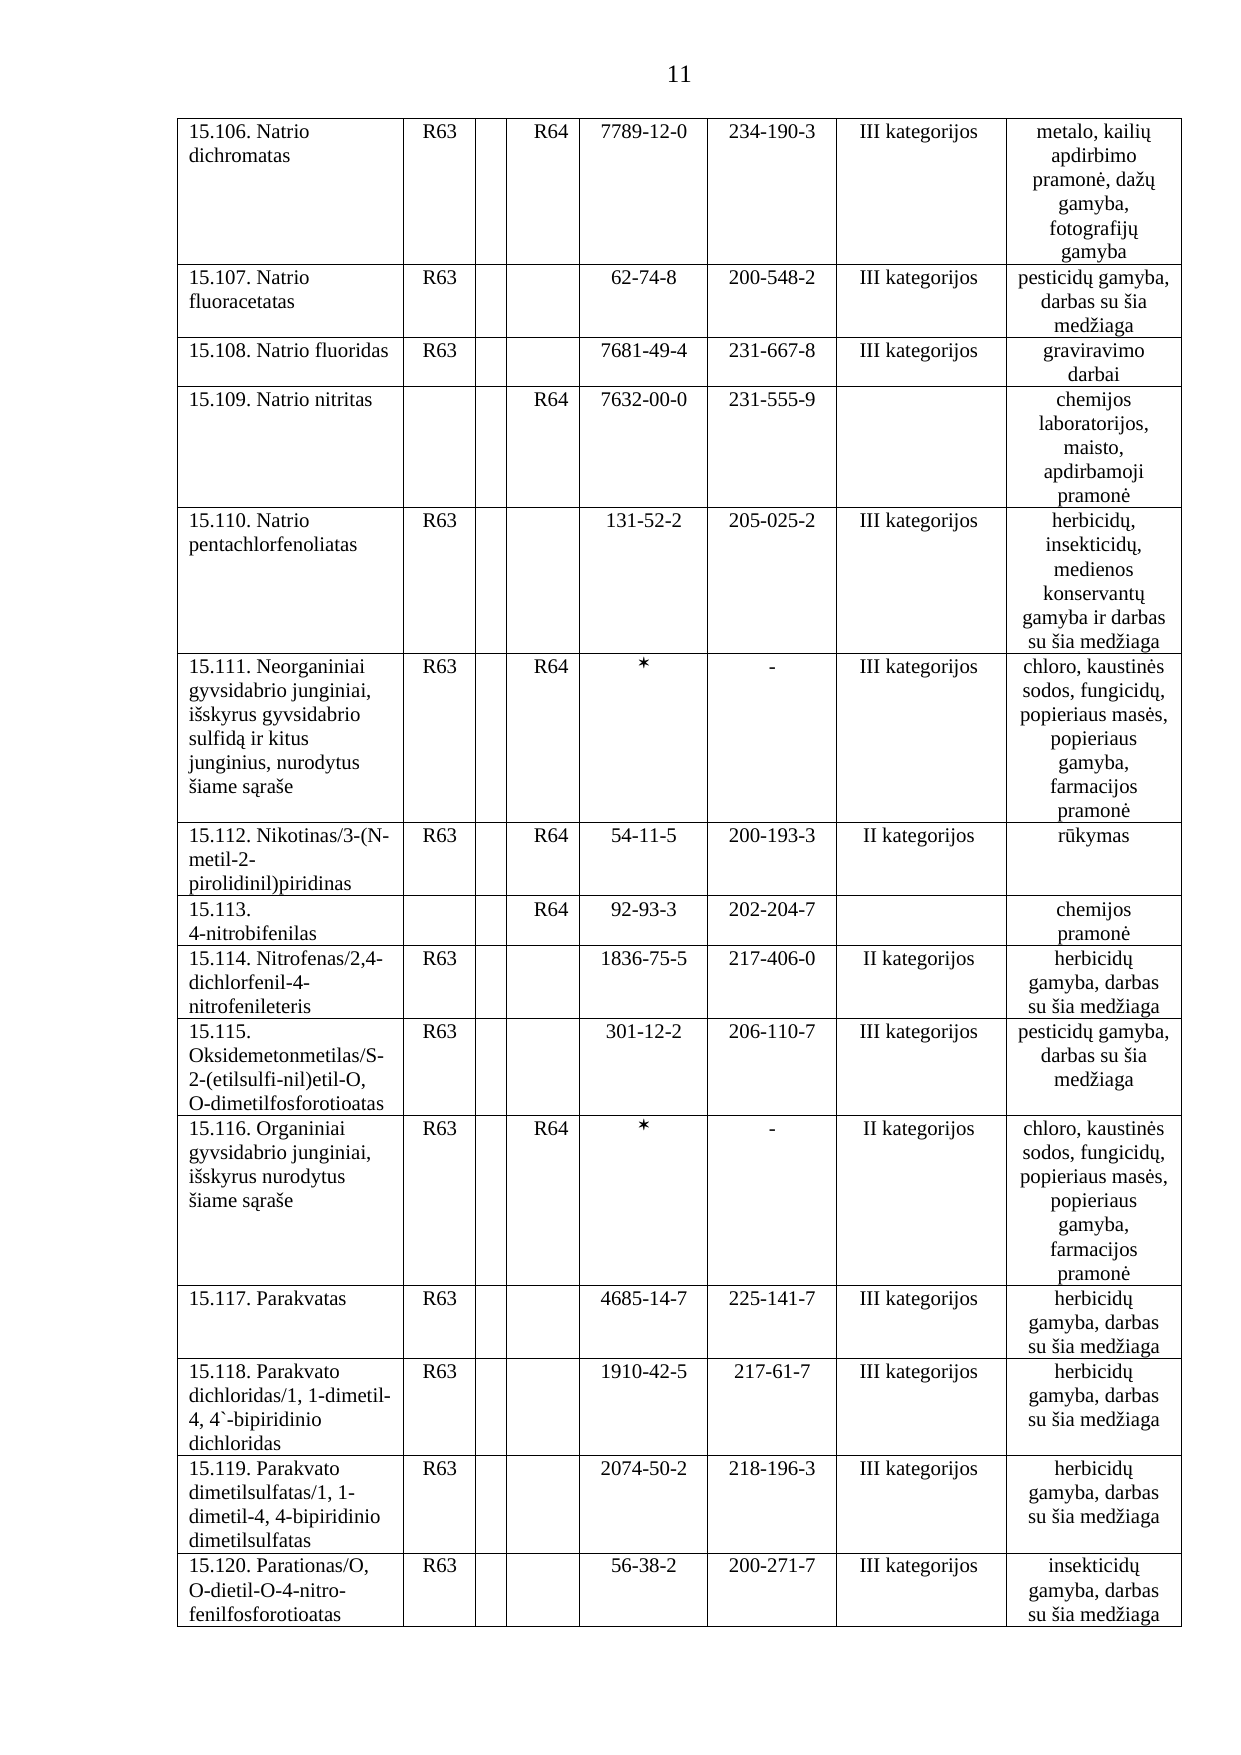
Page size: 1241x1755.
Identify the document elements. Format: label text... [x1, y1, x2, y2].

table_cell III kategorijos [837, 654, 1006, 822]
table_cell - [708, 654, 836, 822]
table_cell [476, 508, 506, 653]
table_cell [476, 338, 506, 386]
table_cell 15.113. 4-nitrobifenilas [178, 896, 403, 944]
table_cell 217-61-7 [708, 1359, 836, 1455]
table_cell [476, 1116, 506, 1284]
table_cell II kategorijos [837, 823, 1006, 895]
table_cell 15.107. Natrio fluoracetatas [178, 265, 403, 337]
table_cell [476, 1554, 506, 1626]
table_cell R63 [404, 265, 475, 337]
table_cell [476, 265, 506, 337]
table_cell III kategorijos [837, 1019, 1006, 1115]
table_cell 206-110-7 [708, 1019, 836, 1115]
table_cell 15.108. Natrio fluoridas [178, 338, 403, 386]
table_cell R64 [507, 119, 579, 263]
table_cell [507, 338, 579, 386]
table_cell  [580, 654, 707, 822]
table_cell [507, 1019, 579, 1115]
table_cell R63 [404, 1019, 475, 1115]
table_cell 15.112. Nikotinas/3-(N-metil-2-pirolidinil)piridinas [178, 823, 403, 895]
table_cell 7632-00-0 [580, 387, 707, 507]
table_cell R63 [404, 823, 475, 895]
table_cell III kategorijos [837, 1554, 1006, 1626]
table_cell 15.111. Neorganiniai gyvsidabrio junginiai, išskyrus gyvsidabrio sulfidą ir kitus junginius, nurodytus šiame sąraše [178, 654, 403, 822]
table_cell [476, 1456, 506, 1552]
table_cell 131-52-2 [580, 508, 707, 653]
table_cell [404, 896, 475, 944]
table_cell R63 [404, 654, 475, 822]
table_cell 15.114. Nitrofenas/2,4-dichlorfenil-4-nitrofenileteris [178, 946, 403, 1018]
table_cell 301-12-2 [580, 1019, 707, 1115]
table_cell 7681-49-4 [580, 338, 707, 386]
table_cell 200-193-3 [708, 823, 836, 895]
table_cell [507, 1456, 579, 1552]
table_cell 200-548-2 [708, 265, 836, 337]
table_cell herbicidų gamyba, darbas su šia medžiaga [1007, 1286, 1181, 1358]
table_cell herbicidų gamyba, darbas su šia medžiaga [1007, 1359, 1181, 1455]
table_cell II kategorijos [837, 1116, 1006, 1284]
table_cell III kategorijos [837, 1456, 1006, 1552]
table_cell chloro, kaustinės sodos, fungicidų, popieriaus masės, popieriaus gamyba, farmacijos pramonė [1007, 1116, 1181, 1284]
table_cell R64 [507, 1116, 579, 1284]
table_cell 202-204-7 [708, 896, 836, 944]
table_cell [476, 387, 506, 507]
table_cell R63 [404, 1456, 475, 1552]
table_cell III kategorijos [837, 508, 1006, 653]
table_cell 15.115. Oksidemetonmetilas/S-2-(etilsulfi-nil)etil-O, O-dimetilfosforotioatas [178, 1019, 403, 1115]
table_cell [476, 1286, 506, 1358]
table_cell 15.117. Parakvatas [178, 1286, 403, 1358]
table_cell graviravimo darbai [1007, 338, 1181, 386]
table_cell 56-38-2 [580, 1554, 707, 1626]
table_cell [507, 946, 579, 1018]
table_cell 200-271-7 [708, 1554, 836, 1626]
table_cell [476, 896, 506, 944]
table_cell [507, 1286, 579, 1358]
table_cell herbicidų, insekticidų, medienos konservantų gamyba ir darbas su šia medžiaga [1007, 508, 1181, 653]
table_cell R63 [404, 1554, 475, 1626]
table_cell [476, 1019, 506, 1115]
table_cell 231-555-9 [708, 387, 836, 507]
table_cell herbicidų gamyba, darbas su šia medžiaga [1007, 946, 1181, 1018]
table_cell chemijos pramonė [1007, 896, 1181, 944]
table_cell 205-025-2 [708, 508, 836, 653]
table_cell R63 [404, 946, 475, 1018]
table_cell 15.116. Organiniai gyvsidabrio junginiai, išskyrus nurodytus šiame sąraše [178, 1116, 403, 1284]
table_cell R64 [507, 896, 579, 944]
table_cell rūkymas [1007, 823, 1181, 895]
table_cell [837, 896, 1006, 944]
table_cell II kategorijos [837, 946, 1006, 1018]
table_cell [507, 508, 579, 653]
table_cell 218-196-3 [708, 1456, 836, 1552]
table_cell [404, 387, 475, 507]
table_cell insekticidų gamyba, darbas su šia medžiaga [1007, 1554, 1181, 1626]
table_cell III kategorijos [837, 1286, 1006, 1358]
table_cell 4685-14-7 [580, 1286, 707, 1358]
table_cell [476, 946, 506, 1018]
table_cell 92-93-3 [580, 896, 707, 944]
table_cell R64 [507, 823, 579, 895]
table_cell 15.110. Natrio pentachlorfenoliatas [178, 508, 403, 653]
table_cell  [580, 1116, 707, 1284]
table_cell chemijos laboratorijos, maisto, apdirbamoji pramonė [1007, 387, 1181, 507]
table_cell 234-190-3 [708, 119, 836, 263]
table_cell pesticidų gamyba, darbas su šia medžiaga [1007, 265, 1181, 337]
table_cell 225-141-7 [708, 1286, 836, 1358]
table_cell 2074-50-2 [580, 1456, 707, 1552]
table_cell 231-667-8 [708, 338, 836, 386]
table_cell 217-406-0 [708, 946, 836, 1018]
table_cell metalo, kailių apdirbimo pramonė, dažų gamyba, fotografijų gamyba [1007, 119, 1181, 263]
table_cell [507, 1359, 579, 1455]
table_cell [476, 654, 506, 822]
table_cell R63 [404, 508, 475, 653]
table_cell 7789-12-0 [580, 119, 707, 263]
table_cell R63 [404, 1359, 475, 1455]
table_cell - [708, 1116, 836, 1284]
table_cell 62-74-8 [580, 265, 707, 337]
table_cell 15.120. Parationas/O, O-dietil-O-4-nitro-fenilfosforotioatas [178, 1554, 403, 1626]
table_cell [476, 1359, 506, 1455]
table_cell 1836-75-5 [580, 946, 707, 1018]
table_cell III kategorijos [837, 338, 1006, 386]
table_cell chloro, kaustinės sodos, fungicidų, popieriaus masės, popieriaus gamyba, farmacijos pramonė [1007, 654, 1181, 822]
table_cell [476, 119, 506, 263]
table_cell R64 [507, 387, 579, 507]
table_cell III kategorijos [837, 265, 1006, 337]
table_cell pesticidų gamyba, darbas su šia medžiaga [1007, 1019, 1181, 1115]
table_cell III kategorijos [837, 1359, 1006, 1455]
table_cell herbicidų gamyba, darbas su šia medžiaga [1007, 1456, 1181, 1552]
table_cell R63 [404, 119, 475, 263]
table_cell III kategorijos [837, 119, 1006, 263]
table_cell R63 [404, 338, 475, 386]
table_cell [507, 1554, 579, 1626]
table_cell 15.119. Parakvato dimetilsulfatas/1, 1-dimetil-4, 4-bipiridinio dimetilsulfatas [178, 1456, 403, 1552]
table_cell 15.118. Parakvato dichloridas/1, 1-dimetil-4, 4`-bipiridinio dichloridas [178, 1359, 403, 1455]
table_cell 15.106. Natrio dichromatas [178, 119, 403, 263]
table_cell R63 [404, 1116, 475, 1284]
table_cell 54-11-5 [580, 823, 707, 895]
table_cell [837, 387, 1006, 507]
table_cell 1910-42-5 [580, 1359, 707, 1455]
table_cell R64 [507, 654, 579, 822]
table_cell 15.109. Natrio nitritas [178, 387, 403, 507]
table_cell R63 [404, 1286, 475, 1358]
table_cell [476, 823, 506, 895]
table_cell [507, 265, 579, 337]
